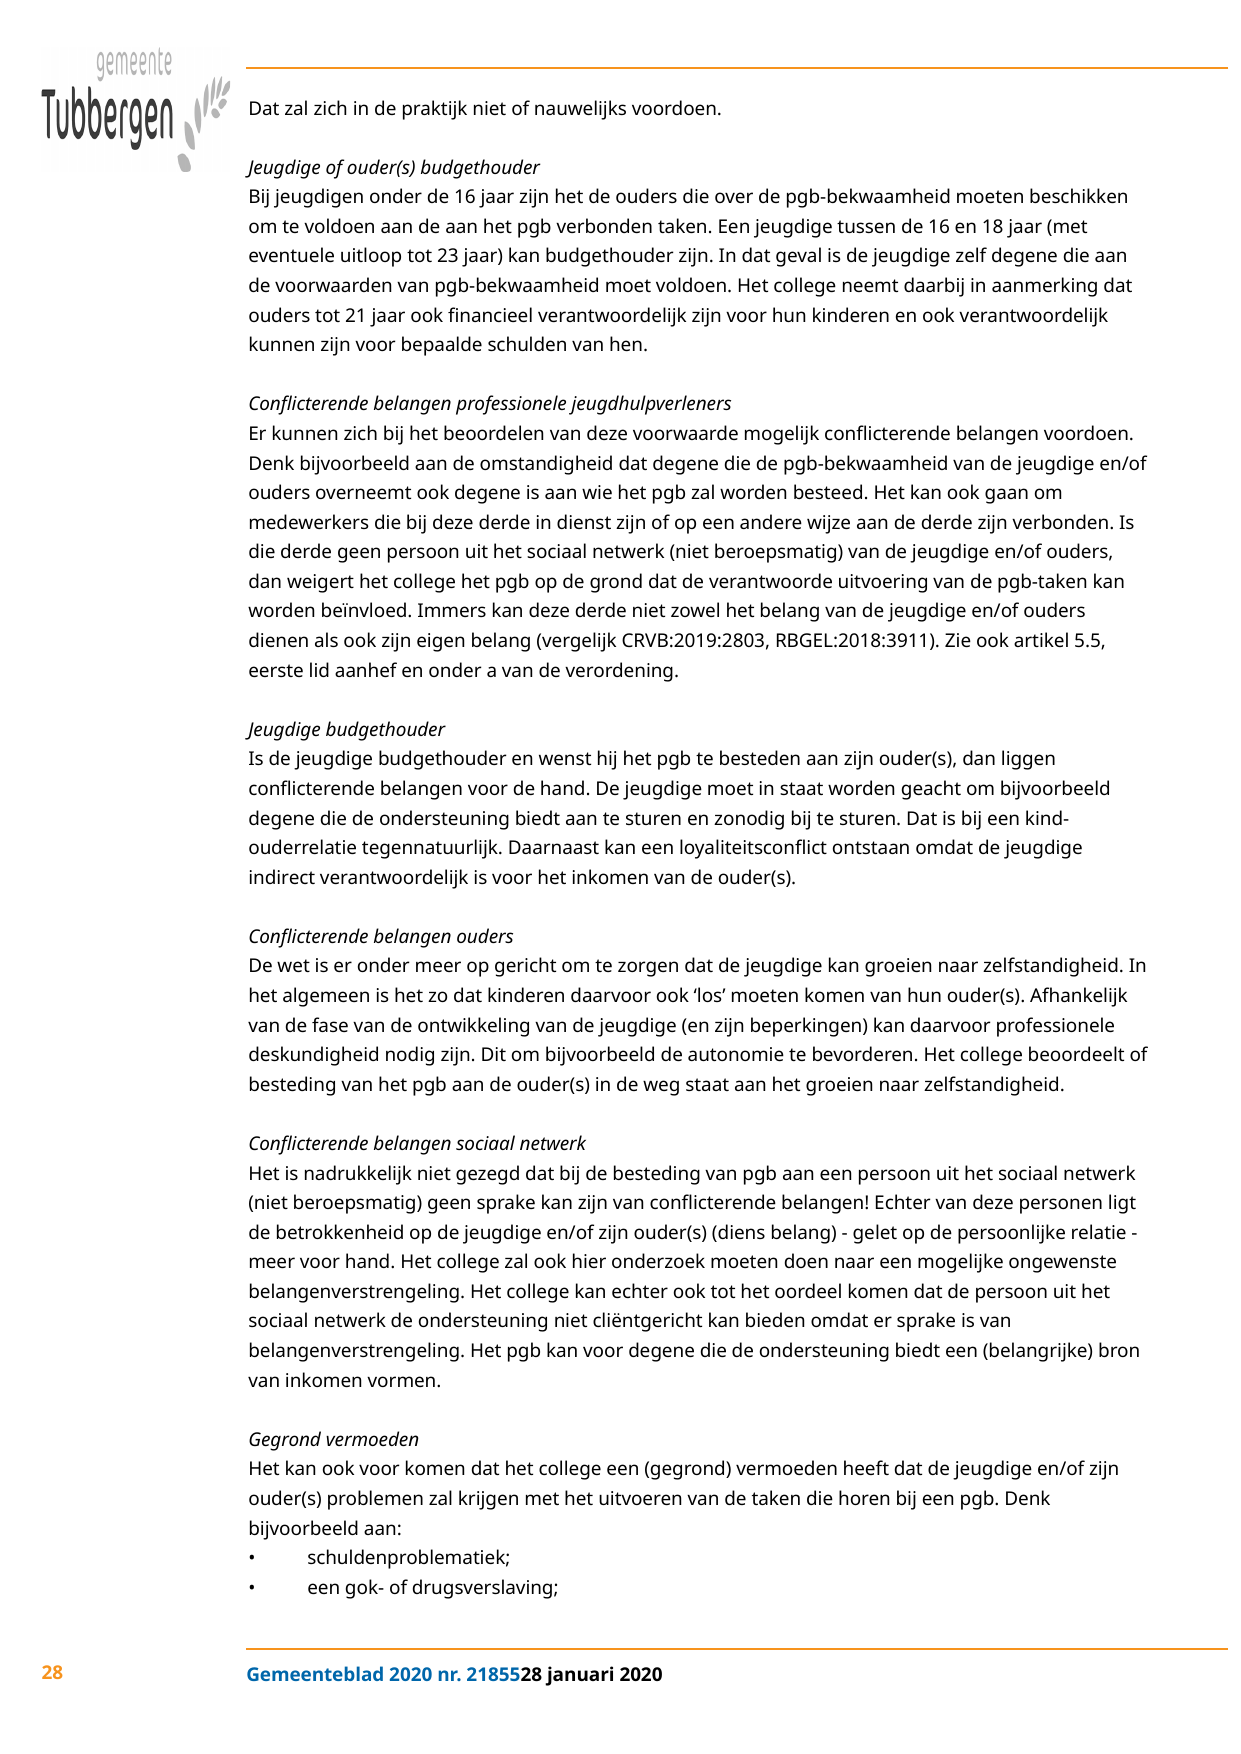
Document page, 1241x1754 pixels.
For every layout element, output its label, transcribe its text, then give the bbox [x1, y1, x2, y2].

list schuldenproblematiek; [248, 1544, 1152, 1570]
text Conflicterende belangen professionele jeugdhulpverleners [248, 391, 1152, 416]
text Het kan ook voor komen dat het college een (gegrond) vermoeden heeft dat de jeugdige en/of zijn ouder(s) problemen zal krijgen met het uitvoeren van de taken die horen bij een pgb. Denk bijvoorbeeld aan: [248, 1456, 1152, 1541]
text Er kunnen zich bij het beoordelen van deze voorwaarde mogelijk conflicterende belangen voordoen. Denk bijvoorbeeld aan de omstandigheid dat degene die de pgb-bekwaamheid van de jeugdige en/of ouders overneemt ook degene is aan wie het pgb zal worden besteed. Het kan ook gaan om medewerkers die bij deze derde in dienst zijn of op een andere wijze aan de derde zijn verbonden. Is die derde geen persoon uit het sociaal netwerk (niet beroepsmatig) van de jeugdige en/of ouders, dan weigert het college het pgb op de grond dat de verantwoorde uitvoering van de pgb-taken kan worden beïnvloed. Immers kan deze derde niet zowel het belang van de jeugdige en/of ouders dienen als ook zijn eigen belang (vergelijk CRVB:2019:2803, RBGEL:2018:3911). Zie ook artikel 5.5, eerste lid aanhef en onder a van de verordening. [248, 420, 1152, 683]
text Bij jeugdigen onder de 16 jaar zijn het de ouders die over de pgb-bekwaamheid moeten beschikken om te voldoen aan de aan het pgb verbonden taken. Een jeugdige tussen de 16 en 18 jaar (met eventuele uitloop tot 23 jaar) kan budgethouder zijn. In dat geval is de jeugdige zelf degene die aan de voorwaarden van pgb-bekwaamheid moet voldoen. Het college neemt daarbij in aanmerking dat ouders tot 21 jaar ook financieel verantwoordelijk zijn voor hun kinderen en ook verantwoordelijk kunnen zijn voor bepaalde schulden van hen. [248, 183, 1152, 357]
list een gok- of drugsverslaving; [248, 1574, 1152, 1600]
text Gegrond vermoeden [248, 1426, 1152, 1452]
text De wet is er onder meer op gericht om te zorgen dat de jeugdige kan groeien naar zelfstandigheid. In het algemeen is het zo dat kinderen daarvoor ook ‘los’ moeten komen van hun ouder(s). Afhankelijk van de fase van de ontwikkeling van de jeugdige (en zijn beperkingen) kan daarvoor professionele deskundigheid nodig zijn. Dit om bijvoorbeeld de autonomie te bevorderen. Het college beoordeelt of besteding van het pgb aan de ouder(s) in de weg staat aan het groeien naar zelfstandigheid. [248, 953, 1152, 1097]
text Conflicterende belangen ouders [248, 923, 1152, 949]
text Jeugdige budgethouder [248, 716, 1152, 742]
text Is de jeugdige budgethouder en wenst hij het pgb te besteden aan zijn ouder(s), dan liggen conflicterende belangen voor de hand. De jeugdige moet in staat worden geacht om bijvoorbeeld degene die de ondersteuning biedt aan te sturen en zonodig bij te sturen. Dat is bij een kind-ouderrelatie tegennatuurlijk. Daarnaast kan een loyaliteitsconflict ontstaan omdat de jeugdige indirect verantwoordelijk is voor het inkomen van de ouder(s). [248, 746, 1152, 890]
text Het is nadrukkelijk niet gezegd dat bij de besteding van pgb aan een persoon uit het sociaal netwerk (niet beroepsmatig) geen sprake kan zijn van conflicterende belangen! Echter van deze personen ligt de betrokkenheid op de jeugdige en/of zijn ouder(s) (diens belang) - gelet op de persoonlijke relatie - meer voor hand. Het college zal ook hier onderzoek moeten doen naar een mogelijke ongewenste belangenverstrengeling. Het college kan echter ook tot het oordeel komen dat de persoon uit het sociaal netwerk de ondersteuning niet cliëntgericht kan bieden omdat er sprake is van belangenverstrengeling. Het pgb kan voor degene die de ondersteuning biedt een (belangrijke) bron van inkomen vormen. [248, 1160, 1152, 1393]
text Jeugdige of ouder(s) budgethouder [248, 154, 1152, 180]
text Conflicterende belangen sociaal netwerk [248, 1130, 1152, 1156]
picture [41, 47, 231, 172]
text Dat zal zich in de praktijk niet of nauwelijks voordoen. [248, 95, 1152, 121]
